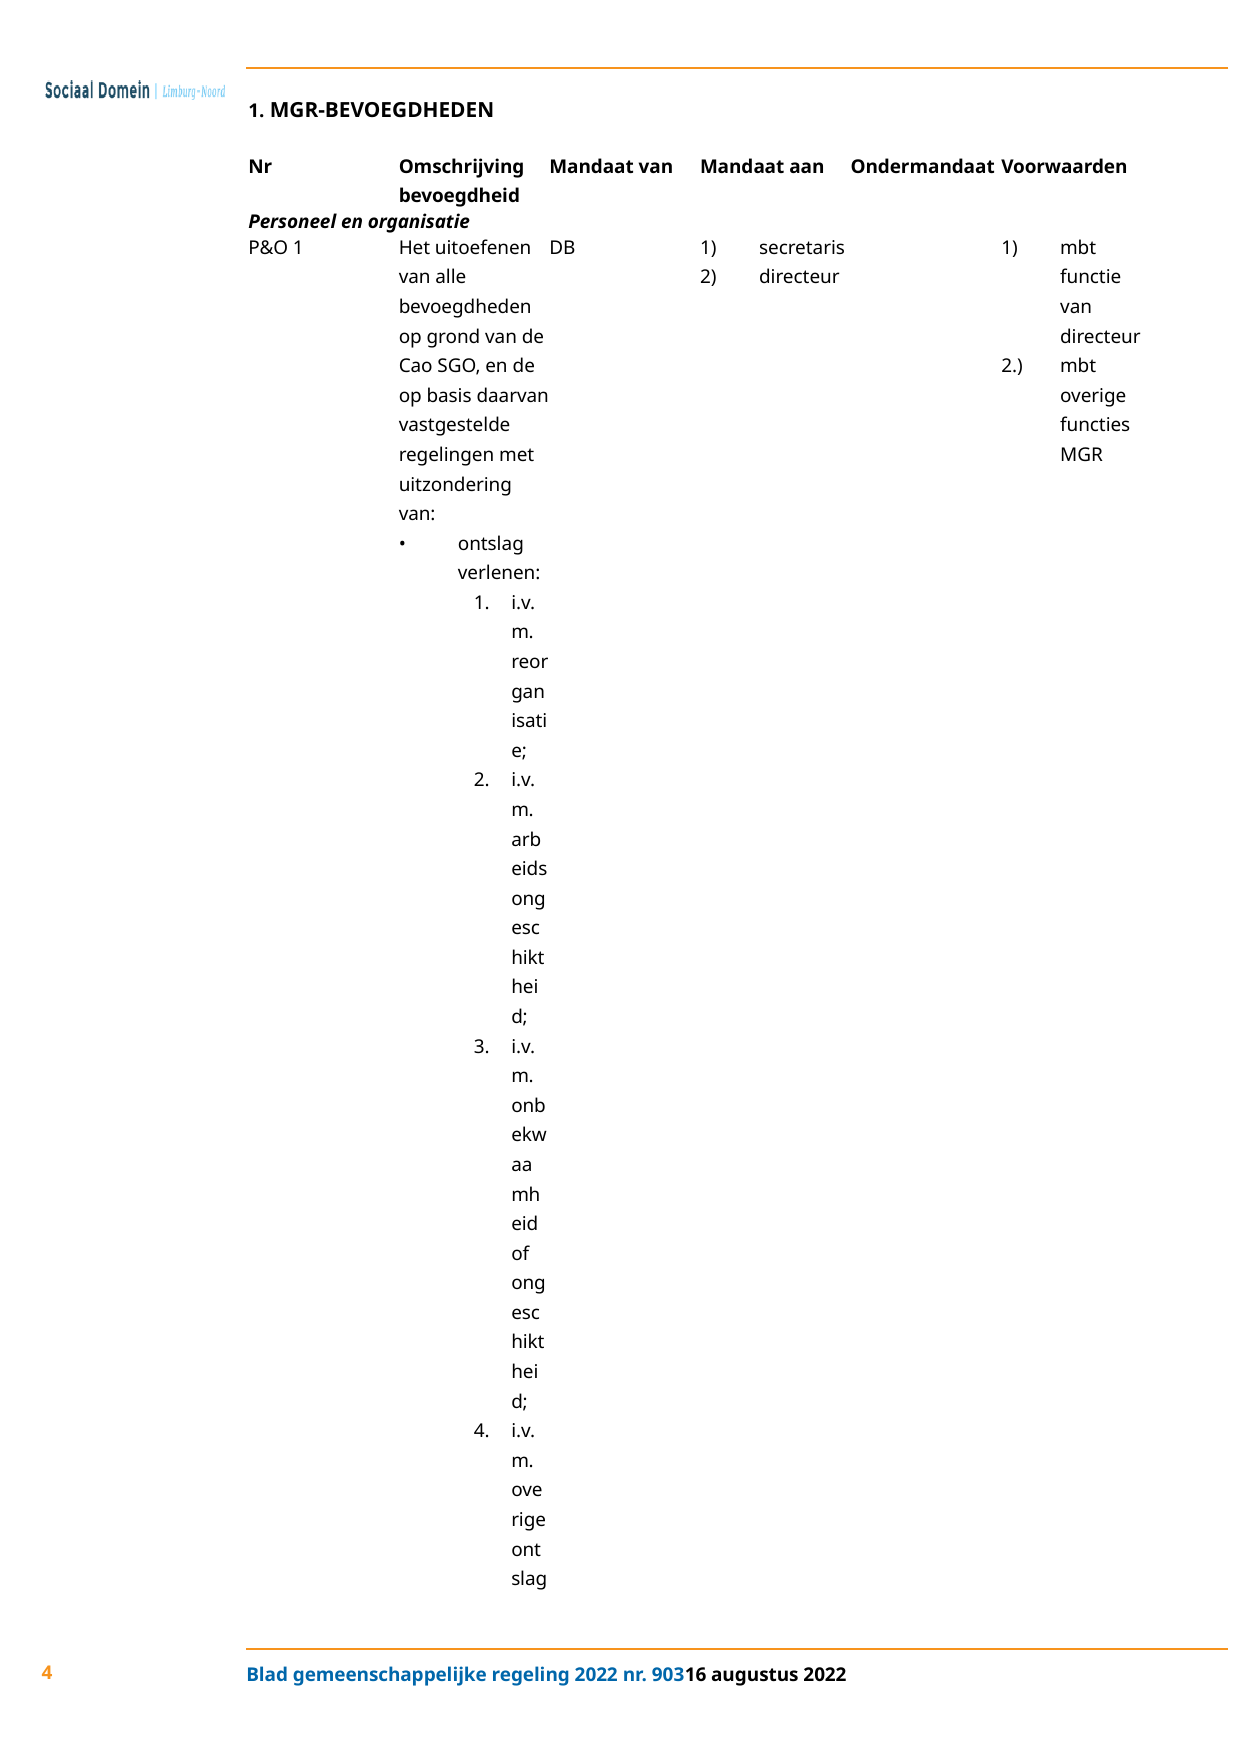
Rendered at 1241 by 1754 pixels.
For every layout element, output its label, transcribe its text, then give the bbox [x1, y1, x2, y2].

table_cell [850, 234, 1001, 1591]
table_header Nr [248, 153, 398, 208]
picture [41, 47, 231, 172]
table_header Voorwaarden [1001, 153, 1152, 208]
table_cell Het uitoefenen van alle bevoegdheden op grond van de Cao SGO, en de op basis daarvan vastgestelde regelingen met uitzondering van: ontslag verlenen: i.v.m. reorganisatie; i.v.m. arbeidsongeschiktheid; i.v.m. onbekwaamheid of ongeschiktheid; i.v.m. overige ontslaggronden; als disciplinaire straf; beslissen over een schorsing; beslissen over het (gedeeltelijk) vervallen verklaren van wachtgeld: beslissen over het (gedeeltelijk) vervallen verklaren van een uitkering; een medewerker verplichten een andere betrekking te aanvaarden respectievelijk tijdelijk andere werkzaamheden te verrichten of tijdelijk een andere betrekking waar te nemen; overige disciplinaire straffen opleggen; herplaatsingsbesluiten nemen. [399, 234, 549, 1591]
table_cell P&O 1 [248, 234, 398, 1591]
text 1. MGR-BEVOEGDHEDEN [248, 95, 1152, 123]
table_header Omschrijving bevoegdheid [399, 153, 549, 208]
table_cell DB [549, 234, 700, 1591]
table_cell mbt functie van directeur mbt overige functies MGR [1001, 234, 1152, 1591]
table_header Ondermandaat [850, 153, 1001, 208]
table_cell Personeel en organisatie [248, 208, 1152, 234]
table_header Mandaat aan [700, 153, 850, 208]
table_cell secretaris directeur [700, 234, 850, 1591]
table_header Mandaat van [549, 153, 700, 208]
